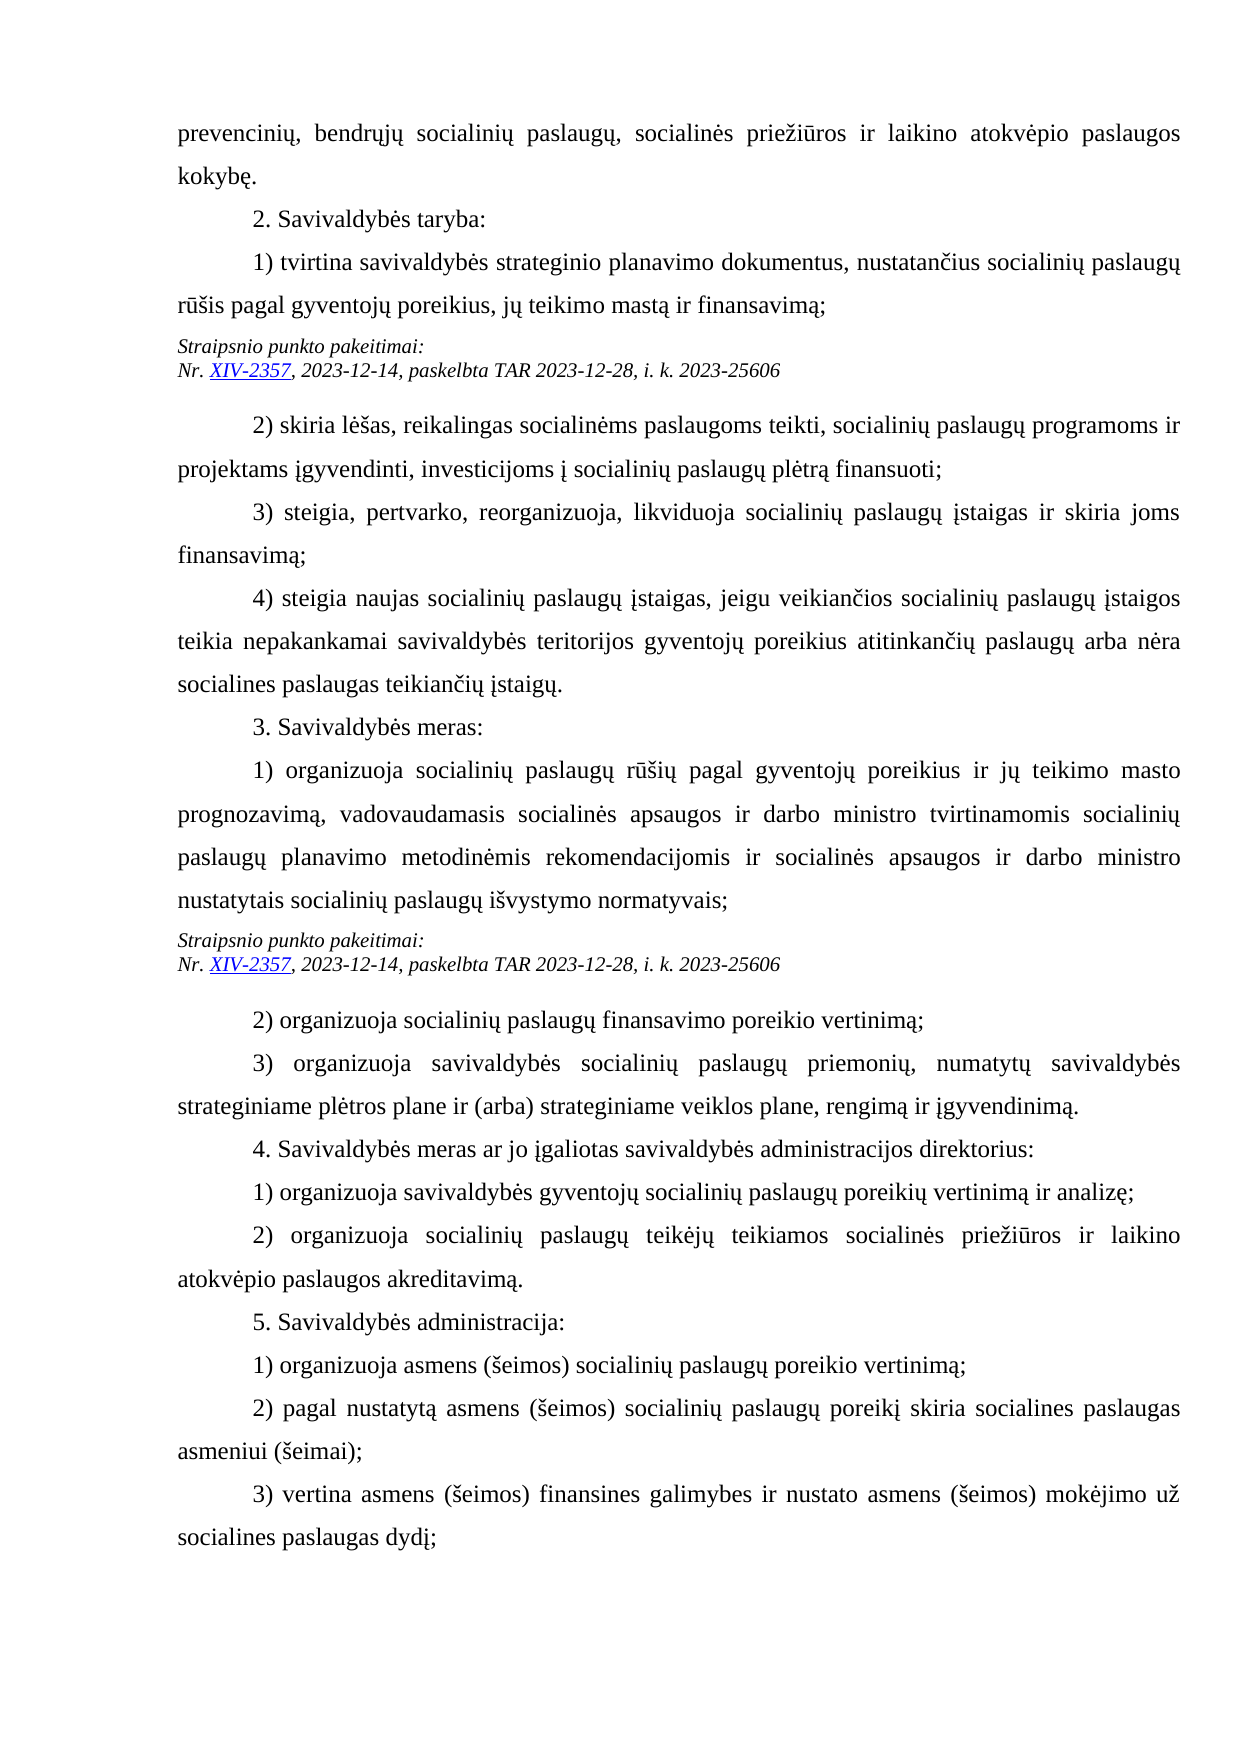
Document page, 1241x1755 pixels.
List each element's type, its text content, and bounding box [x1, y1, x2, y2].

text 2) skiria lėšas, reikalingas socialinėms paslaugoms teikti, socialinių paslaugų programoms ir projektams įgyvendinti, investicijoms į socialinių paslaugų plėtrą finansuoti; [177, 411, 1181, 482]
text 1) organizuoja savivaldybės gyventojų socialinių paslaugų poreikių vertinimą ir analizę; [177, 1177, 1181, 1206]
text 3) steigia, pertvarko, reorganizuoja, likviduoja socialinių paslaugų įstaigas ir skiria joms finansavimą; [177, 497, 1181, 569]
text 1) organizuoja asmens (šeimos) socialinių paslaugų poreikio vertinimą; [177, 1350, 1181, 1379]
text 2. Savivaldybės taryba: [177, 204, 1181, 233]
text 1) organizuoja socialinių paslaugų rūšių pagal gyventojų poreikius ir jų teikimo masto prognozavimą, vadovaudamasis socialinės apsaugos ir darbo ministro tvirtinamomis socialinių paslaugų planavimo metodinėmis rekomendacijomis ir socialinės apsaugos ir darbo ministro nustatytais socialinių paslaugų išvystymo normatyvais; [177, 756, 1181, 914]
text 2) organizuoja socialinių paslaugų finansavimo poreikio vertinimą; [177, 1005, 1181, 1034]
text 3) vertina asmens (šeimos) finansines galimybes ir nustato asmens (šeimos) mokėjimo už socialines paslaugas dydį; [177, 1479, 1181, 1551]
text prevencinių, bendrųjų socialinių paslaugų, socialinės priežiūros ir laikino atokvėpio paslaugos kokybę. [177, 118, 1181, 190]
text 3. Savivaldybės meras: [177, 712, 1181, 741]
text 4. Savivaldybės meras ar jo įgaliotas savivaldybės administracijos direktorius: [177, 1134, 1181, 1163]
text Nr. XIV-2357, 2023-12-14, paskelbta TAR 2023-12-28, i. k. 2023-25606 [177, 952, 1181, 976]
text 4) steigia naujas socialinių paslaugų įstaigas, jeigu veikiančios socialinių paslaugų įstaigos teikia nepakankamai savivaldybės teritorijos gyventojų poreikius atitinkančių paslaugų arba nėra socialines paslaugas teikiančių įstaigų. [177, 583, 1181, 698]
text 2) organizuoja socialinių paslaugų teikėjų teikiamos socialinės priežiūros ir laikino atokvėpio paslaugos akreditavimą. [177, 1221, 1181, 1292]
text Straipsnio punkto pakeitimai: [177, 928, 1181, 952]
text 1) tvirtina savivaldybės strateginio planavimo dokumentus, nustatančius socialinių paslaugų rūšis pagal gyventojų poreikius, jų teikimo mastą ir finansavimą; [177, 247, 1181, 319]
text 5. Savivaldybės administracija: [177, 1307, 1181, 1336]
text 2) pagal nustatytą asmens (šeimos) socialinių paslaugų poreikį skiria socialines paslaugas asmeniui (šeimai); [177, 1393, 1181, 1465]
text 3) organizuoja savivaldybės socialinių paslaugų priemonių, numatytų savivaldybės strateginiame plėtros plane ir (arba) strateginiame veiklos plane, rengimą ir įgyvendinimą. [177, 1048, 1181, 1120]
text Nr. XIV-2357, 2023-12-14, paskelbta TAR 2023-12-28, i. k. 2023-25606 [177, 358, 1181, 382]
text Straipsnio punkto pakeitimai: [177, 334, 1181, 358]
